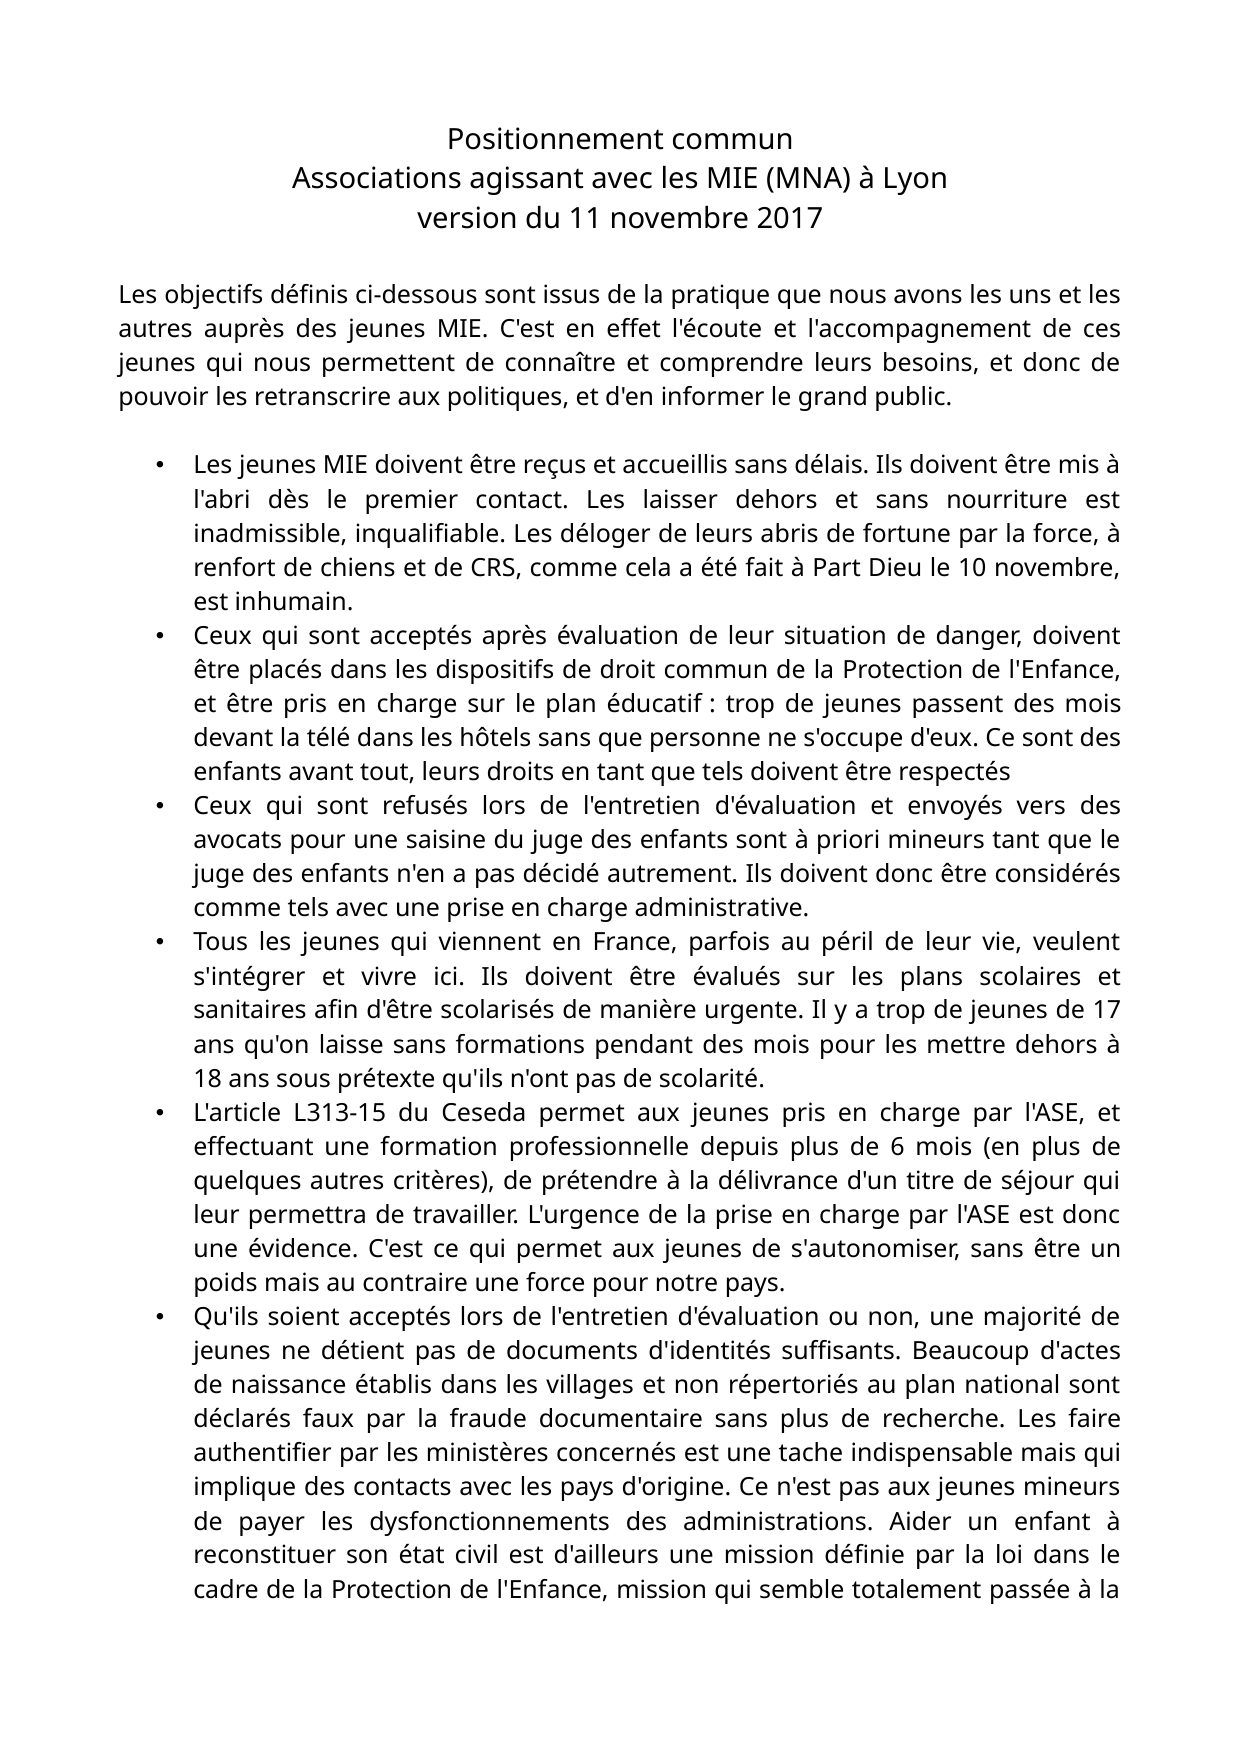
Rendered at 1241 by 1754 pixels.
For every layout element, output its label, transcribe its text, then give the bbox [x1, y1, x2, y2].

list Les jeunes MIE doivent être reçus et accueillis sans délais. Ils doivent être mis à l'abri dès le premier contact. Les laisser dehors et sans nourriture est inadmissible, inqualifiable. Les déloger de leurs abris de fortune par la force, à renfort de chiens et de CRS, comme cela a été fait à Part Dieu le 10 novembre, est inhumain. [156, 447, 1122, 617]
text Les objectifs définis ci-dessous sont issus de la pratique que nous avons les uns et les autres auprès des jeunes MIE. C'est en effet l'écoute et l'accompagnement de ces jeunes qui nous permettent de connaître et comprendre leurs besoins, et donc de pouvoir les retranscrire aux politiques, et d'en informer le grand public. [118, 277, 1122, 413]
list L'article L313-15 du Ceseda permet aux jeunes pris en charge par l'ASE, et effectuant une formation professionnelle depuis plus de 6 mois (en plus de quelques autres critères), de prétendre à la délivrance d'un titre de séjour qui leur permettra de travailler. L'urgence de la prise en charge par l'ASE est donc une évidence. C'est ce qui permet aux jeunes de s'autonomiser, sans être un poids mais au contraire une force pour notre pays. [156, 1094, 1122, 1299]
list Ceux qui sont refusés lors de l'entretien d'évaluation et envoyés vers des avocats pour une saisine du juge des enfants sont à priori mineurs tant que le juge des enfants n'en a pas décidé autrement. Ils doivent donc être considérés comme tels avec une prise en charge administrative. [156, 788, 1122, 924]
list Ceux qui sont acceptés après évaluation de leur situation de danger, doivent être placés dans les dispositifs de droit commun de la Protection de l'Enfance, et être pris en charge sur le plan éducatif : trop de jeunes passent des mois devant la télé dans les hôtels sans que personne ne s'occupe d'eux. Ce sont des enfants avant tout, leurs droits en tant que tels doivent être respectés [156, 617, 1122, 788]
list Qu'ils soient acceptés lors de l'entretien d'évaluation ou non, une majorité de jeunes ne détient pas de documents d'identités suffisants. Beaucoup d'actes de naissance établis dans les villages et non répertoriés au plan national sont déclarés faux par la fraude documentaire sans plus de recherche. Les faire authentifier par les ministères concernés est une tache indispensable mais qui implique des contacts avec les pays d'origine. Ce n'est pas aux jeunes mineurs de payer les dysfonctionnements des administrations. Aider un enfant à reconstituer son état civil est d'ailleurs une mission définie par la loi dans le cadre de la Protection de l'Enfance, mission qui semble totalement passée à la [156, 1299, 1122, 1605]
list Tous les jeunes qui viennent en France, parfois au péril de leur vie, veulent s'intégrer et vivre ici. Ils doivent être évalués sur les plans scolaires et sanitaires afin d'être scolarisés de manière urgente. Il y a trop de jeunes de 17 ans qu'on laisse sans formations pendant des mois pour les mettre dehors à 18 ans sous prétexte qu'ils n'ont pas de scolarité. [156, 924, 1122, 1094]
text Positionnement commun [118, 118, 1122, 158]
text Associations agissant avec les MIE (MNA) à Lyon version du 11 novembre 2017 [118, 158, 1122, 237]
